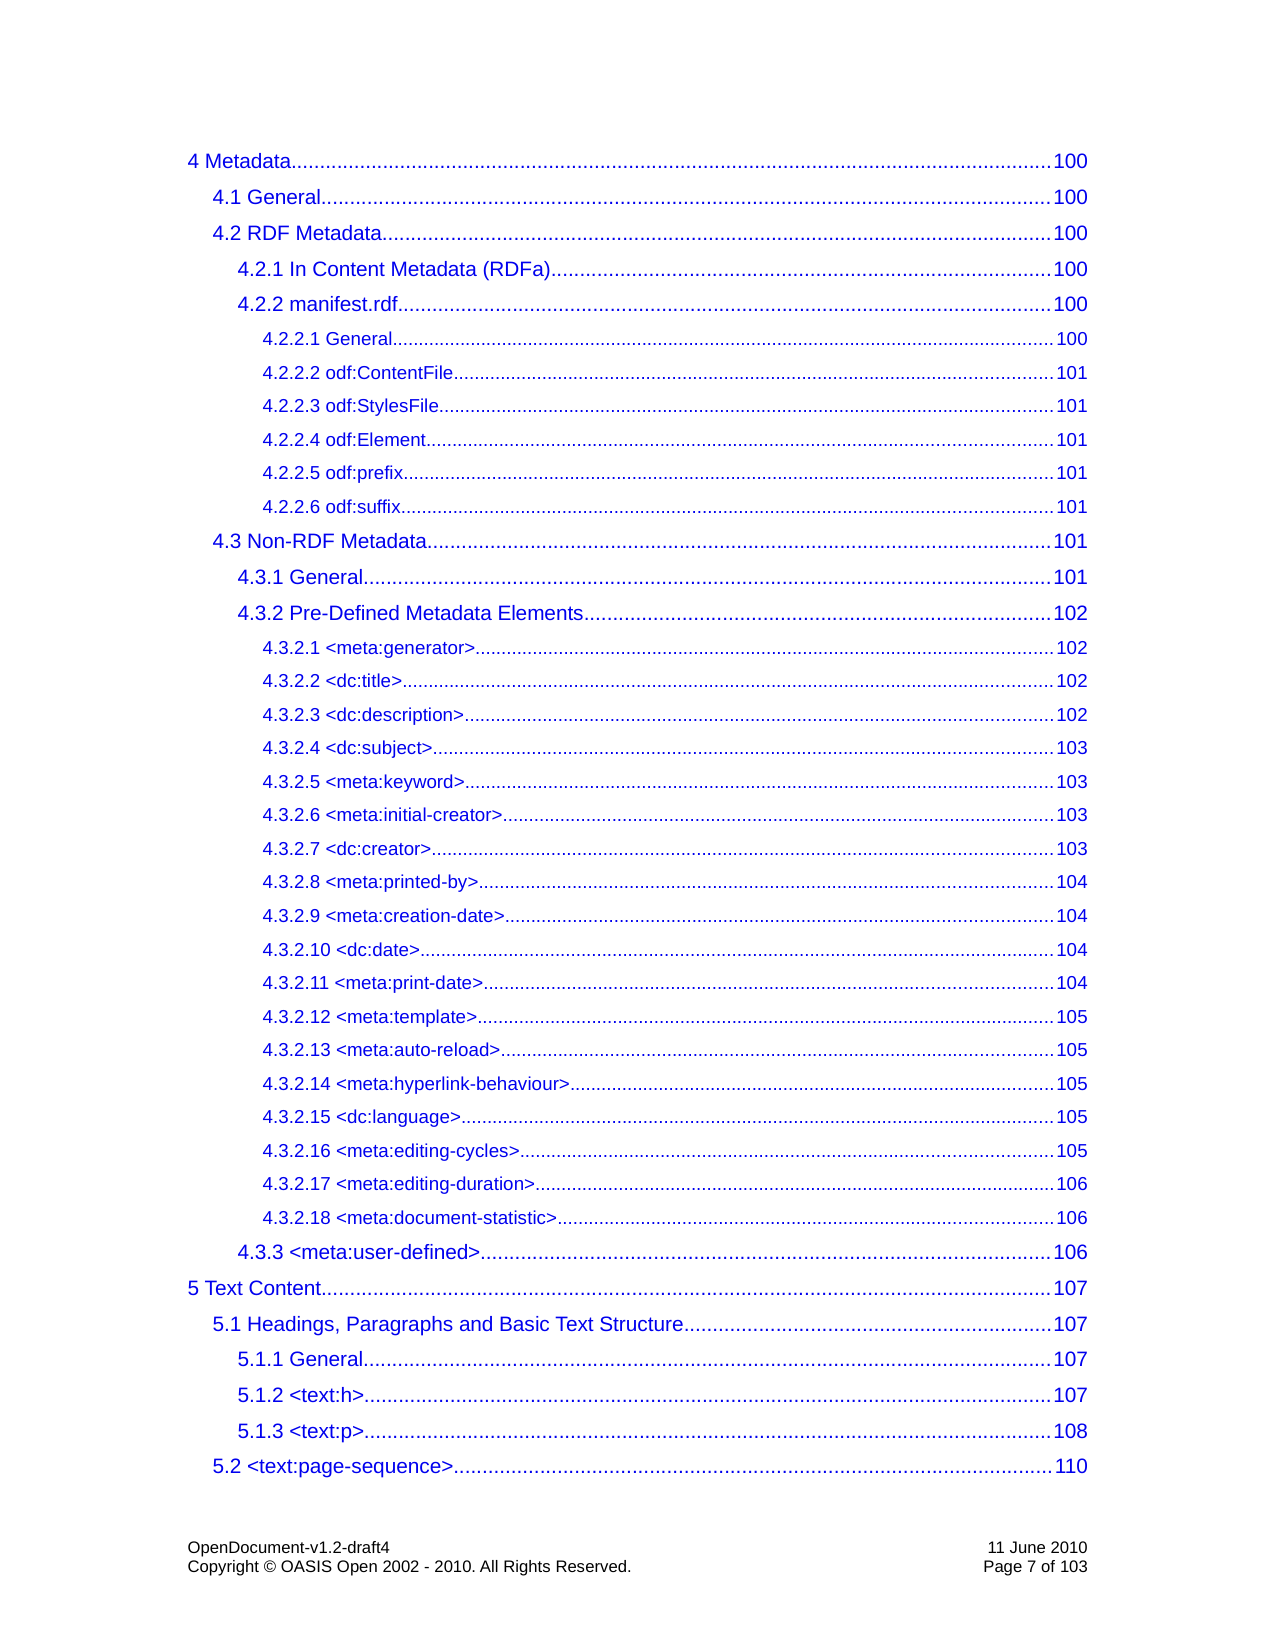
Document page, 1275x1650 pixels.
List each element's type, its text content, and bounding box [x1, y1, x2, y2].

text 4.2.2 manifest.rdf 100 [237, 293, 1088, 316]
text 5 Text Content 107 [187, 1277, 1088, 1300]
text 4.3.2.4 <dc:subject> 103 [262, 738, 1088, 759]
text 4.3.2.12 <meta:template> 105 [262, 1006, 1088, 1027]
text 4.3.2.13 <meta:auto-reload> 105 [262, 1039, 1088, 1061]
text 4.3.2.15 <dc:language> 105 [262, 1107, 1088, 1128]
text 4.2.2.5 odf:prefix 101 [262, 463, 1088, 484]
text 4.3.2.2 <dc:title> 102 [262, 671, 1088, 692]
text 4.1 General 100 [212, 186, 1088, 209]
text 4.3.2.14 <meta:hyperlink-behaviour> 105 [262, 1073, 1088, 1094]
text 4.3.2.8 <meta:printed-by> 104 [262, 872, 1088, 893]
text 5.1.2 <text:h> 107 [237, 1384, 1088, 1407]
text 4.2.2.4 odf:Element 101 [262, 429, 1088, 450]
text 4.3.2.16 <meta:editing-cycles> 105 [262, 1140, 1088, 1161]
text 5.2 <text:page-sequence> 110 [212, 1455, 1088, 1478]
text 4.2.1 In Content Metadata (RDFa) 100 [237, 257, 1088, 280]
text 4.3.2.5 <meta:keyword> 103 [262, 771, 1088, 792]
text 4.3.2.11 <meta:print-date> 104 [262, 972, 1088, 993]
text 4.3.2.7 <dc:creator> 103 [262, 838, 1088, 859]
text 4.3.2.9 <meta:creation-date> 104 [262, 905, 1088, 926]
text 4.3.2.1 <meta:generator> 102 [262, 637, 1088, 658]
text 4.3.3 <meta:user-defined> 106 [237, 1241, 1088, 1264]
text 4.2.2.1 General 100 [262, 329, 1088, 350]
text 4.3.2.6 <meta:initial-creator> 103 [262, 805, 1088, 826]
text 4.3.2.3 <dc:description> 102 [262, 704, 1088, 725]
text 5.1.3 <text:p> 108 [237, 1419, 1088, 1443]
text 4.2.2.3 odf:StylesFile 101 [262, 396, 1088, 417]
text 4.3.2.17 <meta:editing-duration> 106 [262, 1174, 1088, 1195]
text 5.1 Headings, Paragraphs and Basic Text Structure 107 [212, 1312, 1088, 1336]
text 4.2.2.6 odf:suffix 101 [262, 496, 1088, 517]
text 4.3.1 General 101 [237, 566, 1088, 589]
text 4.2.2.2 odf:ContentFile 101 [262, 362, 1088, 383]
text 4.3.2 Pre-Defined Metadata Elements 102 [237, 601, 1088, 624]
text 4.2 RDF Metadata 100 [212, 221, 1088, 245]
text 4.3.2.18 <meta:document-statistic> 106 [262, 1207, 1088, 1228]
text 4 Metadata 100 [187, 150, 1088, 173]
text 5.1.1 General 107 [237, 1348, 1088, 1371]
text 4.3.2.10 <dc:date> 104 [262, 939, 1088, 960]
text 4.3 Non-RDF Metadata 101 [212, 530, 1088, 553]
